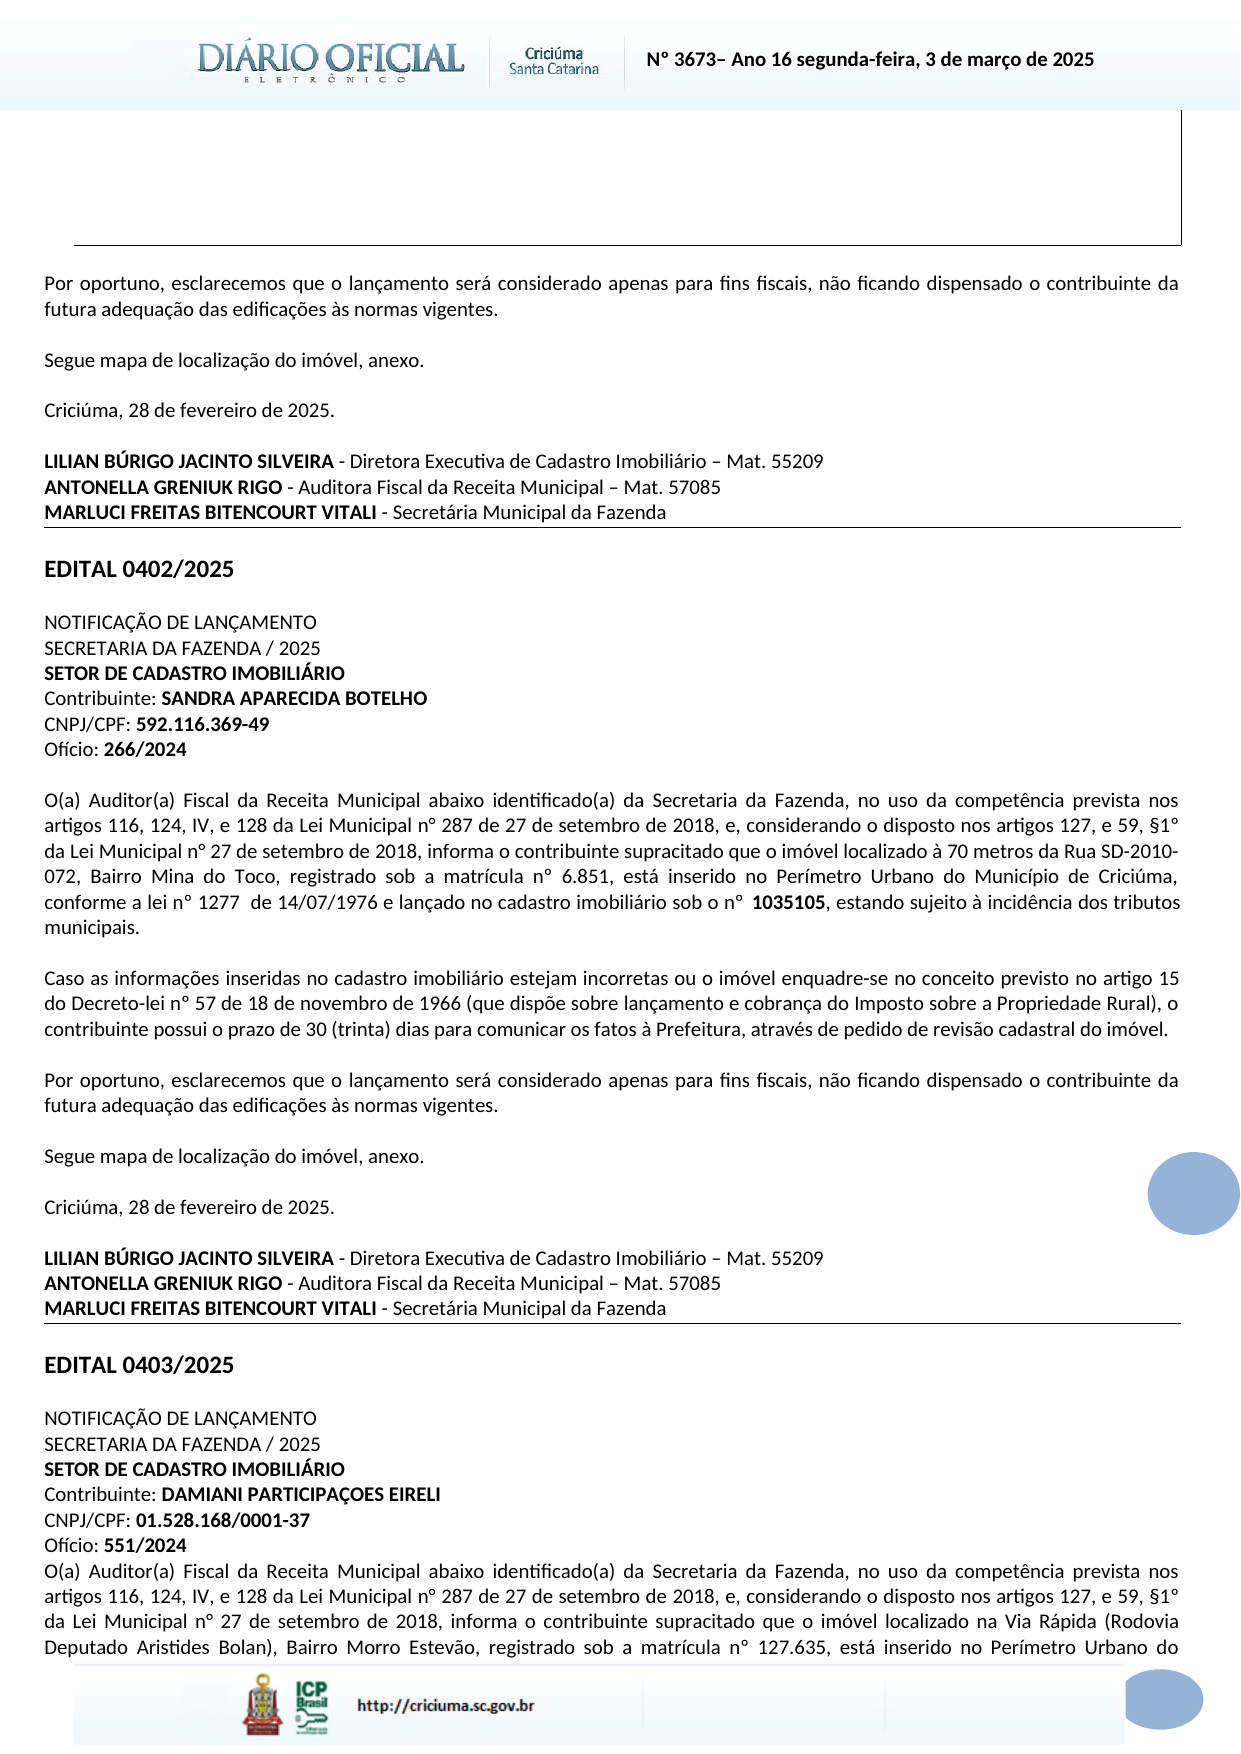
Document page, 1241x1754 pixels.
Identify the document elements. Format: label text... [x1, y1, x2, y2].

text Segue mapa de localização do imóvel, anexo. [44, 347, 1181, 372]
text MARLUCI FREITAS BITENCOURT VITALI - Secretária Municipal da Fazenda [44, 499, 1181, 527]
text SECRETARIA DA FAZENDA / 2025 [44, 635, 1181, 660]
text Setor de Cadastro IMOBILIÁRIO [44, 660, 1181, 686]
text CNPJ/CPF: 592.116.369-49 [44, 711, 1181, 736]
text SECRETARIA DA FAZENDA / 2025 [44, 1431, 1181, 1456]
text EDITAL 0402/2025 [44, 553, 1181, 584]
text ANTONELLA GRENIUK RIGO - Auditora Fiscal da Receita Municipal – Mat. 57085 [44, 1270, 1181, 1296]
text Criciúma, 28 de fevereiro de 2025. [44, 1194, 1156, 1219]
text NOTIFICAÇÃO DE LANÇAMENTO [44, 1405, 1181, 1431]
text O(a) Auditor(a) Fiscal da Receita Municipal abaixo identificado(a) da Secretaria da Fazenda, no uso da competência prevista nos artigos 116, 124, IV, e 128 da Lei Municipal n° 287 de 27 de setembro de 2018, e, considerando o disposto nos artigos 127, e 59, §1º da Lei Municipal n° 27 de setembro de 2018, informa o contribuinte supracitado que o imóvel localizado na Via Rápida (Rodovia Deputado Aristides Bolan), Bairro Morro Estevão, registrado sob a matrícula nº 127.635, está inserido no Perímetro Urbano do [44, 1558, 1181, 1659]
text Por oportuno, esclarecemos que o lançamento será considerado apenas para fins fiscais, não ficando dispensado o contribuinte da futura adequação das edificações às normas vigentes. [44, 1067, 1181, 1118]
text Por oportuno, esclarecemos que o lançamento será considerado apenas para fins fiscais, não ficando dispensado o contribuinte da futura adequação das edificações às normas vigentes. [44, 271, 1181, 321]
text LILIAN BÚRIGO JACINTO SILVEIRA - Diretora Executiva de Cadastro Imobiliário – Mat. 55209 [44, 1245, 1181, 1270]
text Ofício: 551/2024 [44, 1532, 1181, 1558]
text MARLUCI FREITAS BITENCOURT VITALI - Secretária Municipal da Fazenda [44, 1296, 1181, 1323]
text Criciúma, 28 de fevereiro de 2025. [44, 398, 1181, 423]
text NOTIFICAÇÃO DE LANÇAMENTO [44, 609, 1181, 635]
text CNPJ/CPF: 01.528.168/0001-37 [44, 1507, 1181, 1532]
text Segue mapa de localização do imóvel, anexo. [44, 1143, 1181, 1168]
text EDITAL 0403/2025 [44, 1349, 1181, 1380]
text Caso as informações inseridas no cadastro imobiliário estejam incorretas ou o imóvel enquadre-se no conceito previsto no artigo 15 do Decreto-lei nº 57 de 18 de novembro de 1966 (que dispõe sobre lançamento e cobrança do Imposto sobre a Propriedade Rural), o contribuinte possui o prazo de 30 (trinta) dias para comunicar os fatos à Prefeitura, através de pedido de revisão cadastral do imóvel. [44, 965, 1181, 1041]
text ANTONELLA GRENIUK RIGO - Auditora Fiscal da Receita Municipal – Mat. 57085 [44, 474, 1181, 499]
text O(a) Auditor(a) Fiscal da Receita Municipal abaixo identificado(a) da Secretaria da Fazenda, no uso da competência prevista nos artigos 116, 124, IV, e 128 da Lei Municipal n° 287 de 27 de setembro de 2018, e, considerando o disposto nos artigos 127, e 59, §1º da Lei Municipal n° 27 de setembro de 2018, informa o contribuinte supracitado que o imóvel localizado à 70 metros da Rua SD-2010-072, Bairro Mina do Toco, registrado sob a matrícula nº 6.851, está inserido no Perímetro Urbano do Município de Criciúma, conforme a lei nº 1277 de 14/07/1976 e lançado no cadastro imobiliário sob o nº 1035105, estando sujeito à incidência dos tributos municipais. [44, 787, 1181, 940]
text Contribuinte: SANDRA APARECIDA BOTELHO [44, 686, 1181, 711]
text LILIAN BÚRIGO JACINTO SILVEIRA - Diretora Executiva de Cadastro Imobiliário – Mat. 55209 [44, 448, 1181, 474]
text Contribuinte: DAMIANI PARTICIPAÇOES EIRELI [44, 1482, 1181, 1507]
text Ofício: 266/2024 [44, 736, 1181, 762]
text Setor de Cadastro IMOBILIÁRIO [44, 1456, 1181, 1482]
